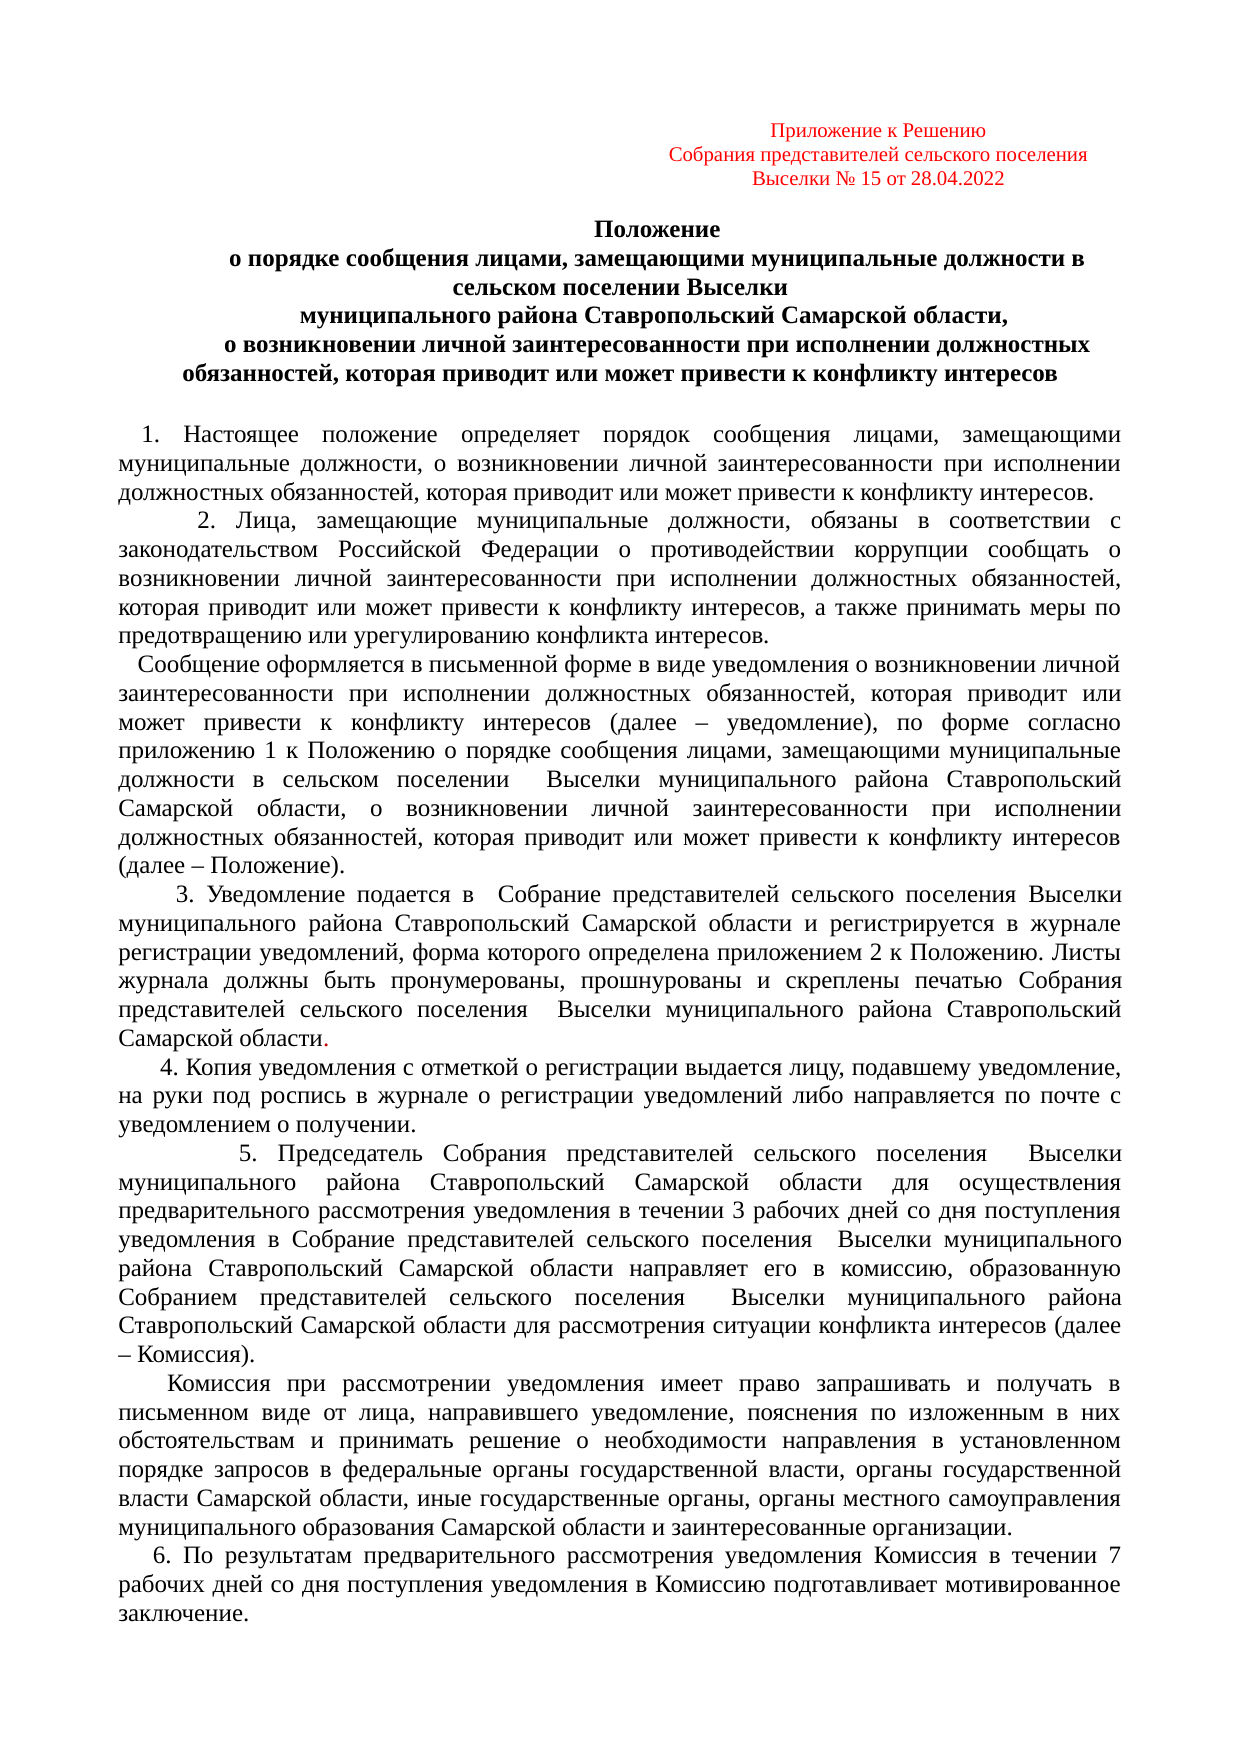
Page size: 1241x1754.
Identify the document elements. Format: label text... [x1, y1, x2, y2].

text 2. Лица, замещающие муниципальные должности, обязаны в соответствии с законодательством Российской Федерации о противодействии коррупции сообщать о возникновении личной заинтересованности при исполнении должностных обязанностей, которая приводит или может привести к конфликту интересов, а также принимать меры по предотвращению или урегулированию конфликта интересов. [118, 506, 1122, 649]
text 4. Копия уведомления с отметкой о регистрации выдается лицу, подавшему уведомление, на руки под роспись в журнале о регистрации уведомлений либо направляется по почте с уведомлением о получении. [118, 1052, 1122, 1138]
text о порядке сообщения лицами, замещающими муниципальные должности в сельском поселении Выселки [118, 243, 1122, 301]
text о возникновении личной заинтересованности при исполнении должностных обязанностей, которая приводит или может привести к конфликту интересов [118, 329, 1122, 387]
text Сообщение оформляется в письменной форме в виде уведомления о возникновении личной заинтересованности при исполнении должностных обязанностей, которая приводит или может привести к конфликту интересов (далее – уведомление), по форме согласно приложению 1 к Положению о порядке сообщения лицами, замещающими муниципальные должности в сельском поселении Выселки муниципального района Ставропольский Самарской области, о возникновении личной заинтересованности при исполнении должностных обязанностей, которая приводит или может привести к конфликту интересов (далее – Положение). [118, 649, 1122, 879]
text 6. По результатам предварительного рассмотрения уведомления Комиссия в течении 7 рабочих дней со дня поступления уведомления в Комиссию подготавливает мотивированное заключение. [118, 1541, 1122, 1627]
text муниципального района Ставропольский Самарской области, [118, 301, 1122, 329]
text 5. Председатель Собрания представителей сельского поселения Выселки муниципального района Ставропольский Самарской области для осуществления предварительного рассмотрения уведомления в течении 3 рабочих дней со дня поступления уведомления в Собрание представителей сельского поселения Выселки муниципального района Ставропольский Самарской области направляет его в комиссию, образованную Собранием представителей сельского поселения Выселки муниципального района Ставропольский Самарской области для рассмотрения ситуации конфликта интересов (далее – Комиссия). [118, 1138, 1122, 1368]
text 3. Уведомление подается в Собрание представителей сельского поселения Выселки муниципального района Ставропольский Самарской области и регистрируется в журнале регистрации уведомлений, форма которого определена приложением 2 к Положению. Листы журнала должны быть пронумерованы, прошнурованы и скреплены печатью Собрания представителей сельского поселения Выселки муниципального района Ставропольский Самарской области. [118, 879, 1122, 1052]
text Комиссия при рассмотрении уведомления имеет право запрашивать и получать в письменном виде от лица, направившего уведомление, пояснения по изложенным в них обстоятельствам и принимать решение о необходимости направления в установленном порядке запросов в федеральные органы государственной власти, органы государственной власти Самарской области, иные государственные органы, органы местного самоуправления муниципального образования Самарской области и заинтересованные организации. [118, 1368, 1122, 1541]
text Положение [118, 214, 1122, 243]
text 1. Настоящее положение определяет порядок сообщения лицами, замещающими муниципальные должности, о возникновении личной заинтересованности при исполнении должностных обязанностей, которая приводит или может привести к конфликту интересов. [118, 419, 1122, 506]
text Собрания представителей сельского поселения Выселки № 15 от 28.04.2022 [634, 142, 1122, 190]
subtitle Приложение к Решению [634, 118, 1122, 142]
